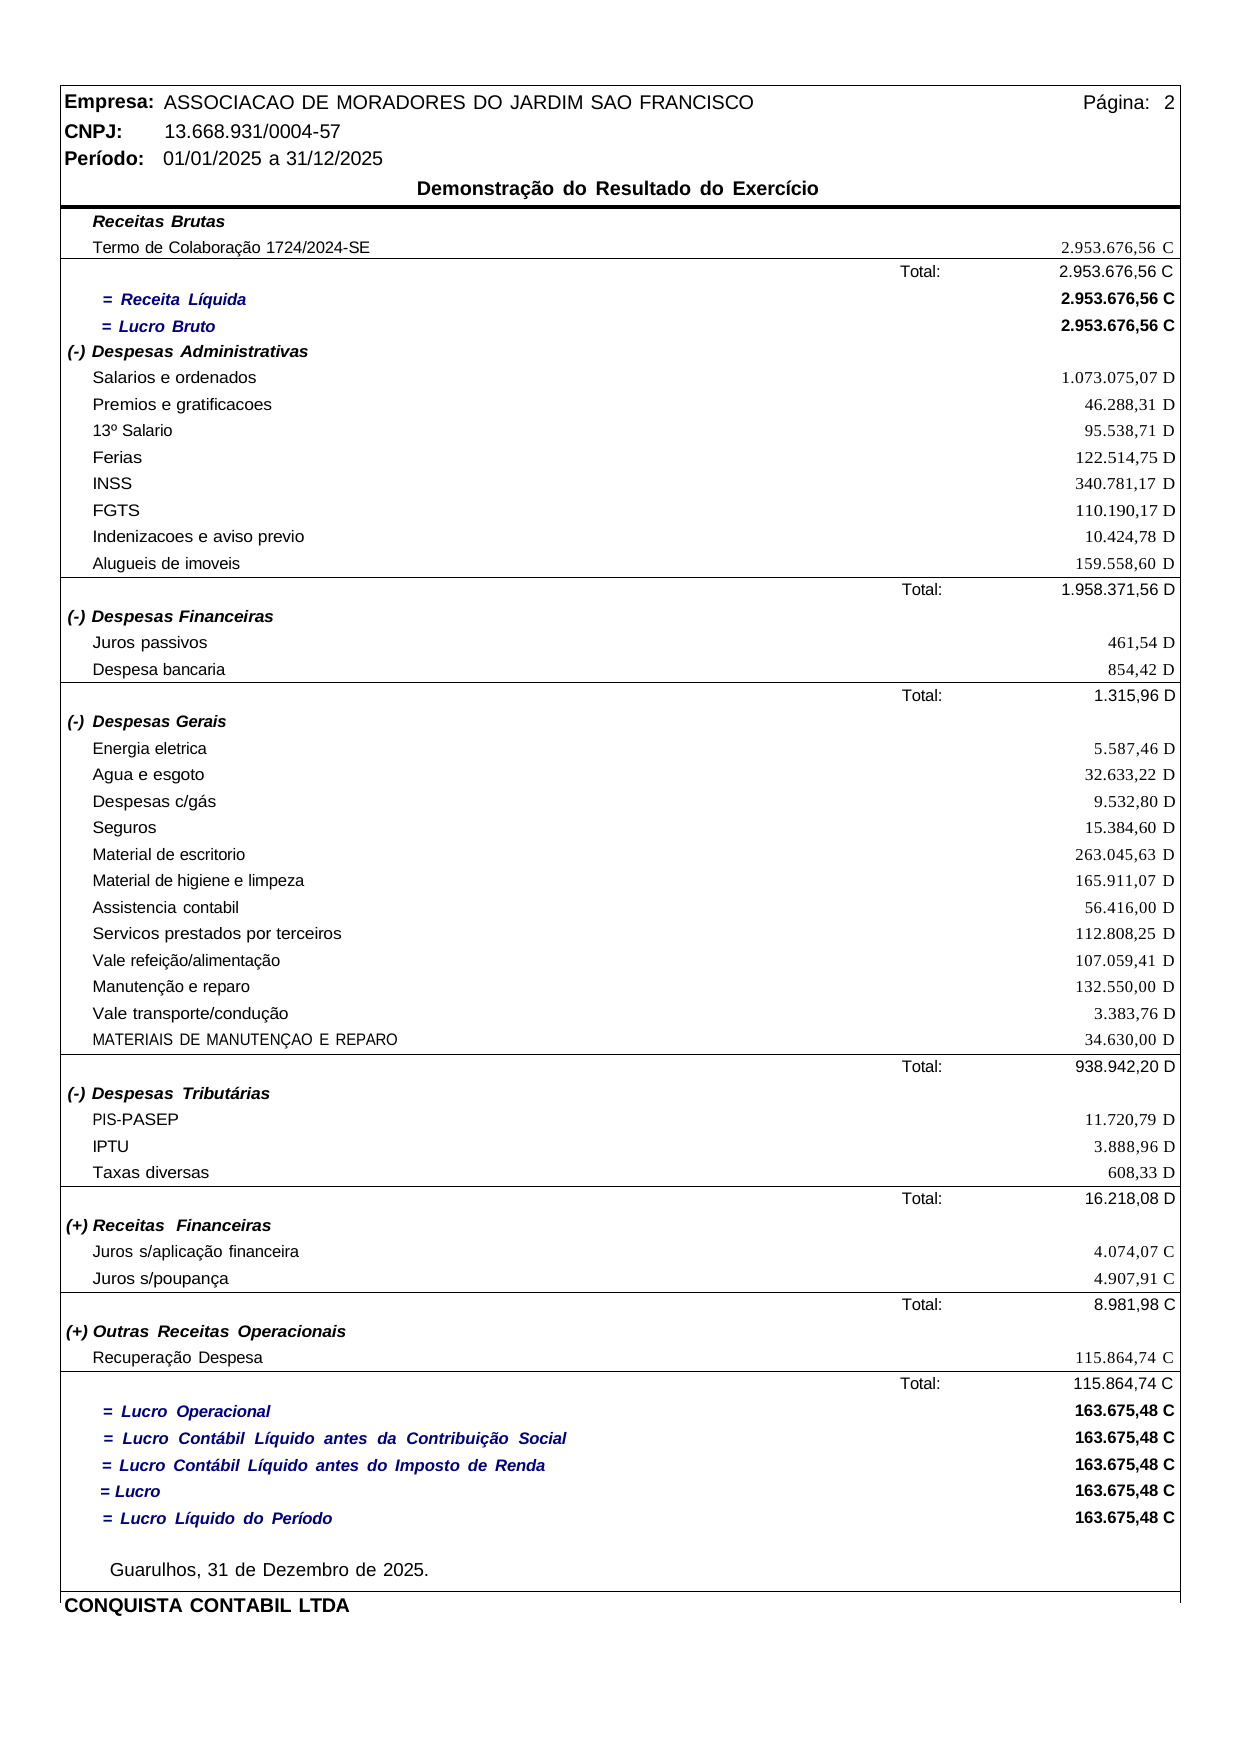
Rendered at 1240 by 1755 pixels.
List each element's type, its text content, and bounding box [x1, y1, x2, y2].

table_header Empresa: ASSOCIACAO DE MORADORES DO JARDIM SAO FRANCISCO Página: 2 CNPJ: 13.668.931/0004-57 Período: 01/01/2025 a 31/12/2025 Demonstração do Resultado do Exercício [61, 86, 1180, 205]
table_cell Total: 1.958.371,56 D (-) Despesas Financeiras Juros passivos 461,54 D Despesa bancaria 854,42 D [61, 578, 1180, 682]
table_cell Total: 16.218,08 D (+) Receitas Financeiras Juros s/aplicação financeira 4.074,07 C Juros s/poupança 4.907,91 C [61, 1187, 1180, 1292]
table_cell Total: 8.981,98 C (+) Outras Receitas Operacionais Recuperação Despesa 115.864,74 C [61, 1293, 1180, 1371]
table_cell Total: 938.942,20 D (-) Despesas Tributárias PIS-PASEP 11.720,79 D IPTU 3.888,96 D Taxas diversas 608,33 D [61, 1055, 1180, 1186]
table_cell CONQUISTA CONTABIL LTDA Av. Aracaju 618 SALA 01 - Guarulhos - SP - 07143-220 - Fone: (11)2279-3494 [61, 1592, 1180, 1602]
table_cell Receitas Brutas Termo de Colaboração 1724/2024-SE 2.953.676,56 C [61, 209, 1180, 258]
table_cell Total: 2.953.676,56 C = Receita Líquida 2.953.676,56 C = Lucro Bruto 2.953.676,56 C (-) Despesas Administrativas Salarios e ordenados 1.073.075,07 D Premios e gratificacoes 46.288,31 D 13º Salario 95.538,71 D Ferias 122.514,75 D INSS 340.781,17 D FGTS 110.190,17 D Indenizacoes e aviso previo 10.424,78 D Alugueis de imoveis 159.558,60 D [61, 259, 1180, 576]
table_cell Total: 1.315,96 D (-) Despesas Gerais Energia eletrica 5.587,46 D Agua e esgoto 32.633,22 D Despesas c/gás 9.532,80 D Seguros 15.384,60 D Material de escritorio 263.045,63 D Material de higiene e limpeza 165.911,07 D Assistencia contabil 56.416,00 D Servicos prestados por terceiros 112.808,25 D Vale refeição/alimentação 107.059,41 D Manutenção e reparo 132.550,00 D Vale transporte/condução 3.383,76 D MATERIAIS DE MANUTENÇAO E REPARO 34.630,00 D [61, 683, 1180, 1053]
table_cell Total: 115.864,74 C = Lucro Operacional 163.675,48 C = Lucro Contábil Líquido antes da Contribuição Social 163.675,48 C = Lucro Contábil Líquido antes do Imposto de Renda 163.675,48 C = Lucro 163.675,48 C = Lucro Líquido do Período 163.675,48 C Guarulhos, 31 de Dezembro de 2025. [61, 1372, 1180, 1591]
